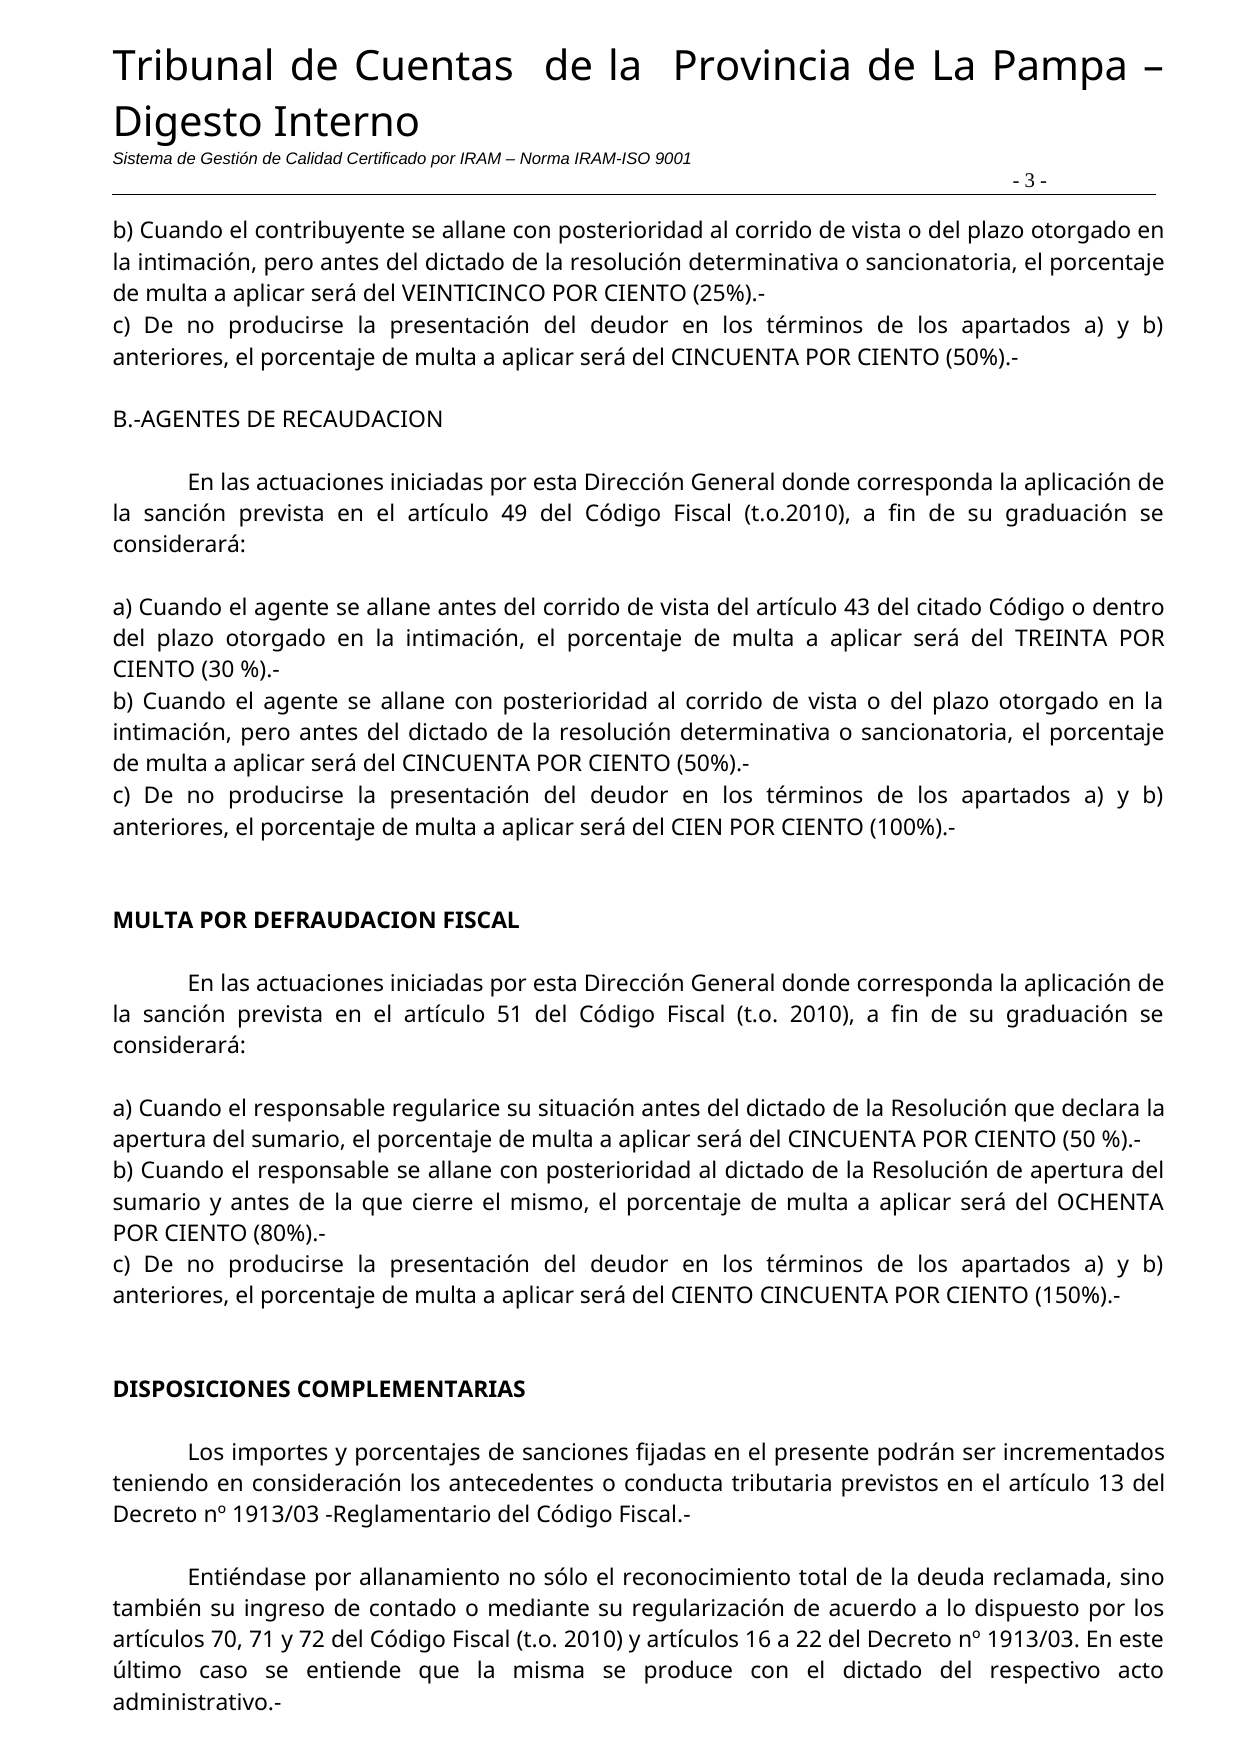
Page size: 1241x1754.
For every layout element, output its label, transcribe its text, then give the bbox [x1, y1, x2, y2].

text En las actuaciones iniciadas por esta Dirección General donde corresponda la aplicación de la sanción prevista en el artículo 49 del Código Fiscal (t.o.2010), a fin de su graduación se considerará: [112, 465, 1166, 559]
text a) Cuando el agente se allane antes del corrido de vista del artículo 43 del citado Código o dentro del plazo otorgado en la intimación, el porcentaje de multa a aplicar será del TREINTA POR CIENTO (30 %).- [112, 590, 1166, 684]
text b) Cuando el agente se allane con posterioridad al corrido de vista o del plazo otorgado en la intimación, pero antes del dictado de la resolución determinativa o sancionatoria, el porcentaje de multa a aplicar será del CINCUENTA POR CIENTO (50%).- [112, 685, 1166, 779]
text Los importes y porcentajes de sanciones fijadas en el presente podrán ser incrementados teniendo en consideración los antecedentes o conducta tributaria previstos en el artículo 13 del Decreto nº 1913/03 -Reglamentario del Código Fiscal.- [112, 1436, 1166, 1529]
text b) Cuando el responsable se allane con posterioridad al dictado de la Resolución de apertura del sumario y antes de la que cierre el mismo, el porcentaje de multa a aplicar será del OCHENTA POR CIENTO (80%).- [112, 1154, 1166, 1248]
text c) De no producirse la presentación del deudor en los términos de los apartados a) y b) anteriores, el porcentaje de multa a aplicar será del CIEN POR CIENTO (100%).- [112, 779, 1166, 842]
text a) Cuando el responsable regularice su situación antes del dictado de la Resolución que declara la apertura del sumario, el porcentaje de multa a aplicar será del CINCUENTA POR CIENTO (50 %).- [112, 1092, 1166, 1154]
text MULTA POR DEFRAUDACION FISCAL [112, 904, 1166, 936]
text c) De no producirse la presentación del deudor en los términos de los apartados a) y b) anteriores, el porcentaje de multa a aplicar será del CINCUENTA POR CIENTO (50%).- [112, 309, 1166, 372]
text c) De no producirse la presentación del deudor en los términos de los apartados a) y b) anteriores, el porcentaje de multa a aplicar será del CIENTO CINCUENTA POR CIENTO (150%).- [112, 1248, 1166, 1311]
text Entiéndase por allanamiento no sólo el reconocimiento total de la deuda reclamada, sino también su ingreso de contado o mediante su regularización de acuerdo a lo dispuesto por los artículos 70, 71 y 72 del Código Fiscal (t.o. 2010) y artículos 16 a 22 del Decreto nº 1913/03. En este último caso se entiende que la misma se produce con el dictado del respectivo acto administrativo.- [112, 1561, 1166, 1717]
text b) Cuando el contribuyente se allane con posterioridad al corrido de vista o del plazo otorgado en la intimación, pero antes del dictado de la resolución determinativa o sancionatoria, el porcentaje de multa a aplicar será del VEINTICINCO POR CIENTO (25%).- [112, 214, 1166, 308]
text En las actuaciones iniciadas por esta Dirección General donde corresponda la aplicación de la sanción prevista en el artículo 51 del Código Fiscal (t.o. 2010), a fin de su graduación se considerará: [112, 967, 1166, 1061]
text B.-AGENTES DE RECAUDACION [112, 403, 1166, 434]
text DISPOSICIONES COMPLEMENTARIAS [112, 1373, 1166, 1404]
